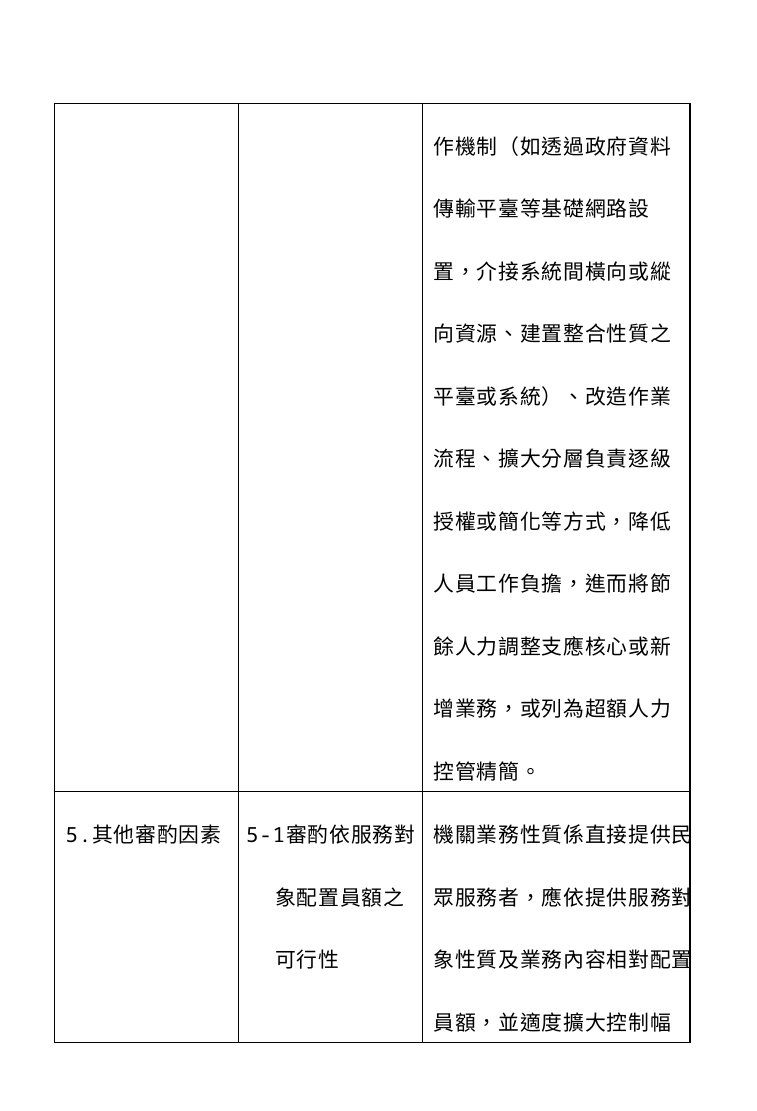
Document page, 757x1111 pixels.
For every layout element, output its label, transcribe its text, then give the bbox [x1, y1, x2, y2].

table_cell [239, 104, 422, 791]
table_cell 機關業務性質係直接提供民眾服務者，應依提供服務對象性質及業務內容相對配置員額，並適度擴大控制幅度，縮減指揮層級，以直接服務人力為配置重點，並致力提升同類型機關間跨機關人力調整之機動性。 [423, 792, 689, 1042]
table_cell [55, 104, 238, 791]
table_cell 5.其他審酌因素 [55, 792, 238, 1042]
table_cell 5-1審酌依服務對象配置員額之可行性 [239, 792, 422, 1042]
table_cell 作機制（如透過政府資料傳輸平臺等基礎網路設置，介接系統間橫向或縱向資源、建置整合性質之平臺或系統）、改造作業流程、擴大分層負責逐級授權或簡化等方式，降低人員工作負擔，進而將節餘人力調整支應核心或新增業務，或列為超額人力控管精簡。 [423, 104, 689, 791]
